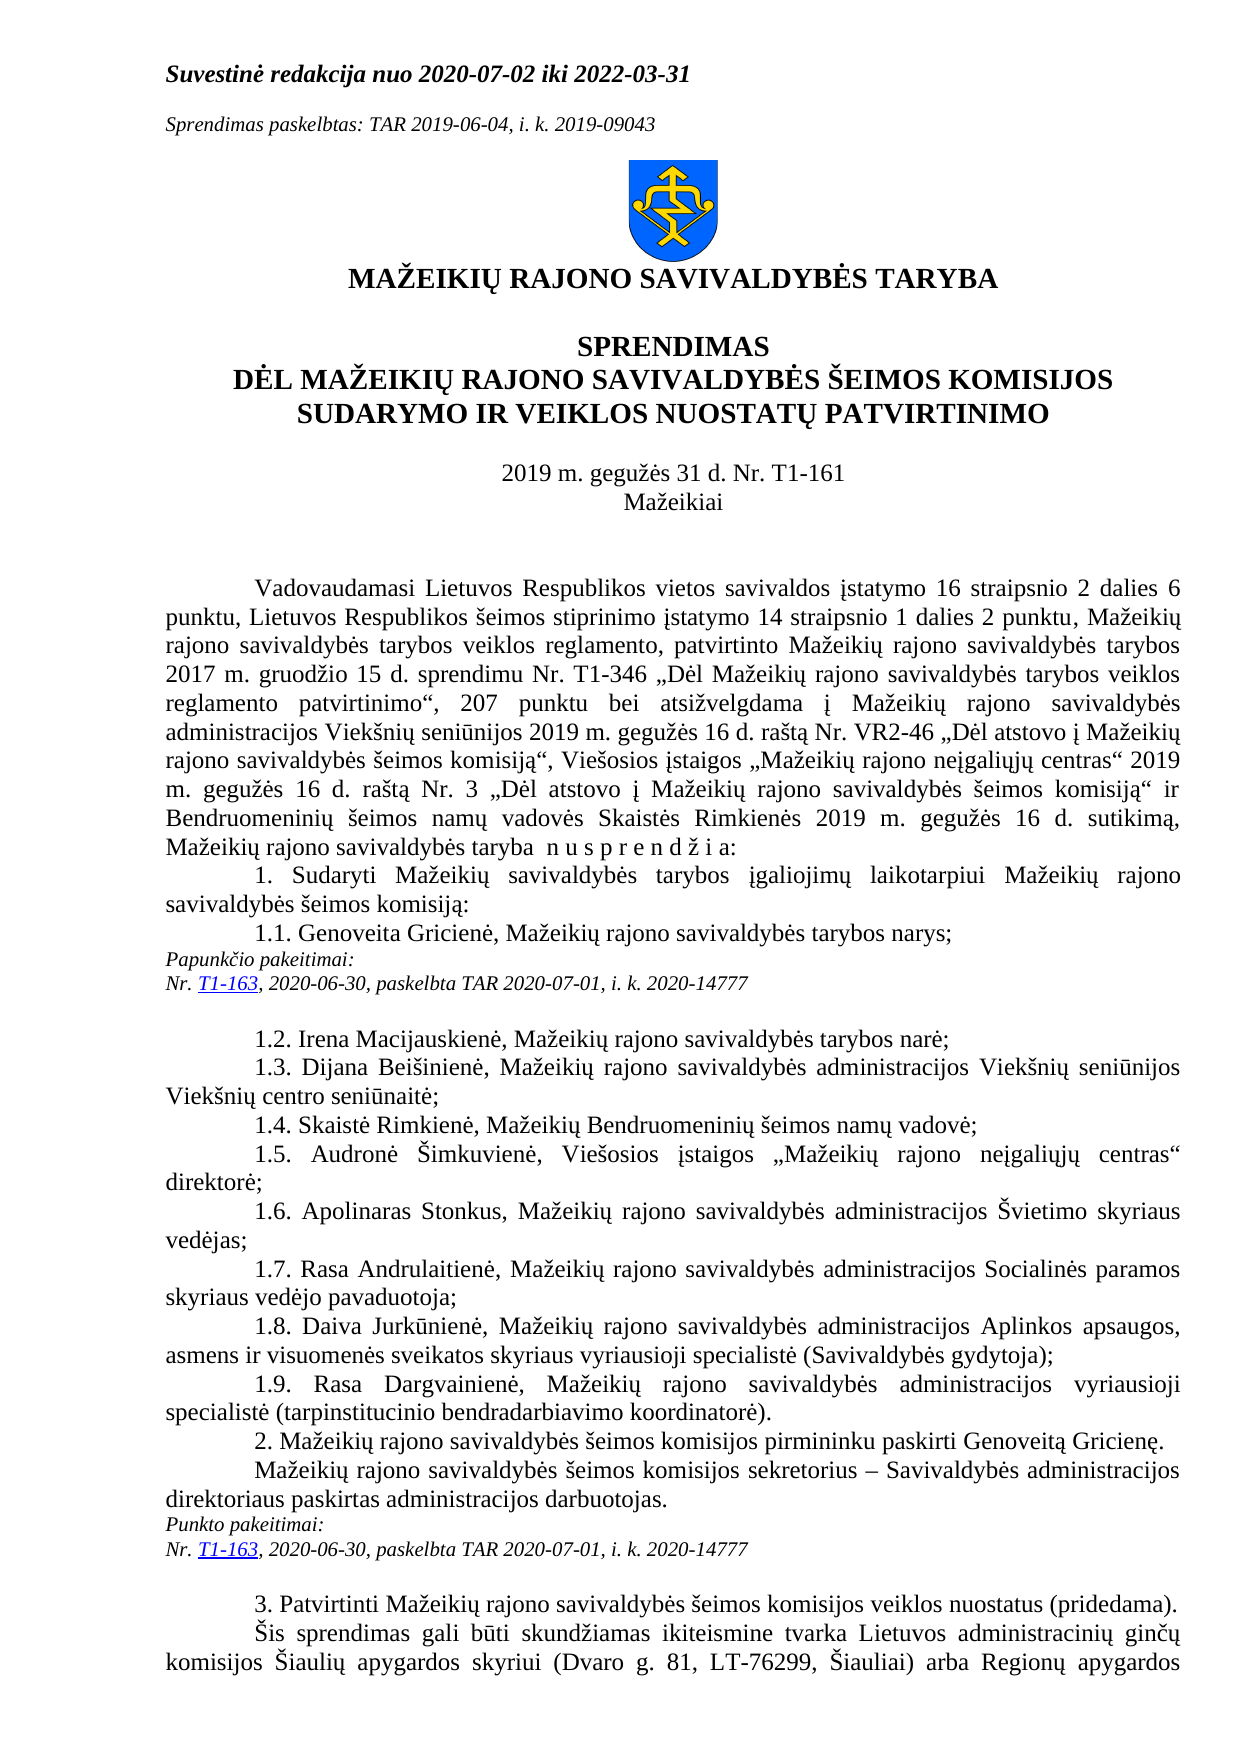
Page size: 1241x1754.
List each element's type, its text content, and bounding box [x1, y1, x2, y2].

text Nr. T1-163, 2020-06-30, paskelbta TAR 2020-07-01, i. k. 2020-14777 [165, 1536, 1181, 1561]
text 1.2. Irena Macijauskienė, Mažeikių rajono savivaldybės tarybos narė; [165, 1024, 1181, 1052]
text Šis sprendimas gali būti skundžiamas ikiteismine tvarka Lietuvos administracinių ginčų komisijos Šiaulių apygardos skyriui (Dvaro g. 81, LT-76299, Šiauliai) arba Regionų apygardos [165, 1618, 1181, 1676]
text 1.3. Dijana Beišinienė, Mažeikių rajono savivaldybės administracijos Viekšnių seniūnijos Viekšnių centro seniūnaitė; [165, 1052, 1181, 1110]
text Sprendimas paskelbtas: TAR 2019-06-04, i. k. 2019-09043 [165, 112, 1181, 136]
text 1. Sudaryti Mažeikių savivaldybės tarybos įgaliojimų laikotarpiui Mažeikių rajono savivaldybės šeimos komisiją: [165, 861, 1181, 918]
text 1.7. Rasa Andrulaitienė, Mažeikių rajono savivaldybės administracijos Socialinės paramos skyriaus vedėjo pavaduotoja; [165, 1254, 1181, 1311]
text Papunkčio pakeitimai: [165, 947, 1181, 971]
text 3. Patvirtinti Mažeikių rajono savivaldybės šeimos komisijos veiklos nuostatus (pridedama). [165, 1589, 1181, 1618]
text 2019 m. gegužės 31 d. Nr. T1-161 [165, 458, 1181, 487]
text 1.5. Audronė Šimkuvienė, Viešosios įstaigos „Mažeikių rajono neįgaliųjų centras“ direktorė; [165, 1139, 1181, 1196]
text Mažeikiai [165, 487, 1181, 516]
text 1.6. Apolinaras Stonkus, Mažeikių rajono savivaldybės administracijos Švietimo skyriaus vedėjas; [165, 1196, 1181, 1254]
text Nr. T1-163, 2020-06-30, paskelbta TAR 2020-07-01, i. k. 2020-14777 [165, 971, 1181, 995]
text DĖL MAŽEIKIŲ RAJONO SAVIVALDYBĖS ŠEIMOS KOMISIJOS SUDARYMO IR VEIKLOS NUOSTATŲ PATVIRTINIMO [165, 362, 1181, 429]
text SPRENDIMAS [165, 329, 1181, 362]
text MAŽEIKIŲ RAJONO SAVIVALDYBĖS TARYBA [165, 262, 1181, 295]
text Suvestinė redakcija nuo 2020-07-02 iki 2022-03-31 [165, 59, 1181, 88]
text 1.9. Rasa Dargvainienė, Mažeikių rajono savivaldybės administracijos vyriausioji specialistė (tarpinstitucinio bendradarbiavimo koordinatorė). [165, 1369, 1181, 1426]
text 1.4. Skaistė Rimkienė, Mažeikių Bendruomeninių šeimos namų vadovė; [165, 1110, 1181, 1139]
text 1.8. Daiva Jurkūnienė, Mažeikių rajono savivaldybės administracijos Aplinkos apsaugos, asmens ir visuomenės sveikatos skyriaus vyriausioji specialistė (Savivaldybės gydytoja); [165, 1311, 1181, 1369]
text Vadovaudamasi Lietuvos Respublikos vietos savivaldos įstatymo 16 straipsnio 2 dalies 6 punktu, Lietuvos Respublikos šeimos stiprinimo įstatymo 14 straipsnio 1 dalies 2 punktu, Mažeikių rajono savivaldybės tarybos veiklos reglamento, patvirtinto Mažeikių rajono savivaldybės tarybos 2017 m. gruodžio 15 d. sprendimu Nr. T1-346 „Dėl Mažeikių rajono savivaldybės tarybos veiklos reglamento patvirtinimo“, 207 punktu bei atsižvelgdama į Mažeikių rajono savivaldybės administracijos Viekšnių seniūnijos 2019 m. gegužės 16 d. raštą Nr. VR2-46 „Dėl atstovo į Mažeikių rajono savivaldybės šeimos komisiją“, Viešosios įstaigos „Mažeikių rajono neįgaliųjų centras“ 2019 m. gegužės 16 d. raštą Nr. 3 „Dėl atstovo į Mažeikių rajono savivaldybės šeimos komisiją“ ir Bendruomeninių šeimos namų vadovės Skaistės Rimkienės 2019 m. gegužės 16 d. sutikimą, Mažeikių rajono savivaldybės taryba n u s p r e n d ž i a: [165, 573, 1181, 861]
text Punkto pakeitimai: [165, 1512, 1181, 1536]
text 2. Mažeikių rajono savivaldybės šeimos komisijos pirmininku paskirti Genoveitą Gricienę. [165, 1426, 1181, 1455]
text 1.1. Genoveita Gricienė, Mažeikių rajono savivaldybės tarybos narys; [165, 918, 1181, 947]
text Mažeikių rajono savivaldybės šeimos komisijos sekretorius – Savivaldybės administracijos direktoriaus paskirtas administracijos darbuotojas. [165, 1455, 1181, 1512]
